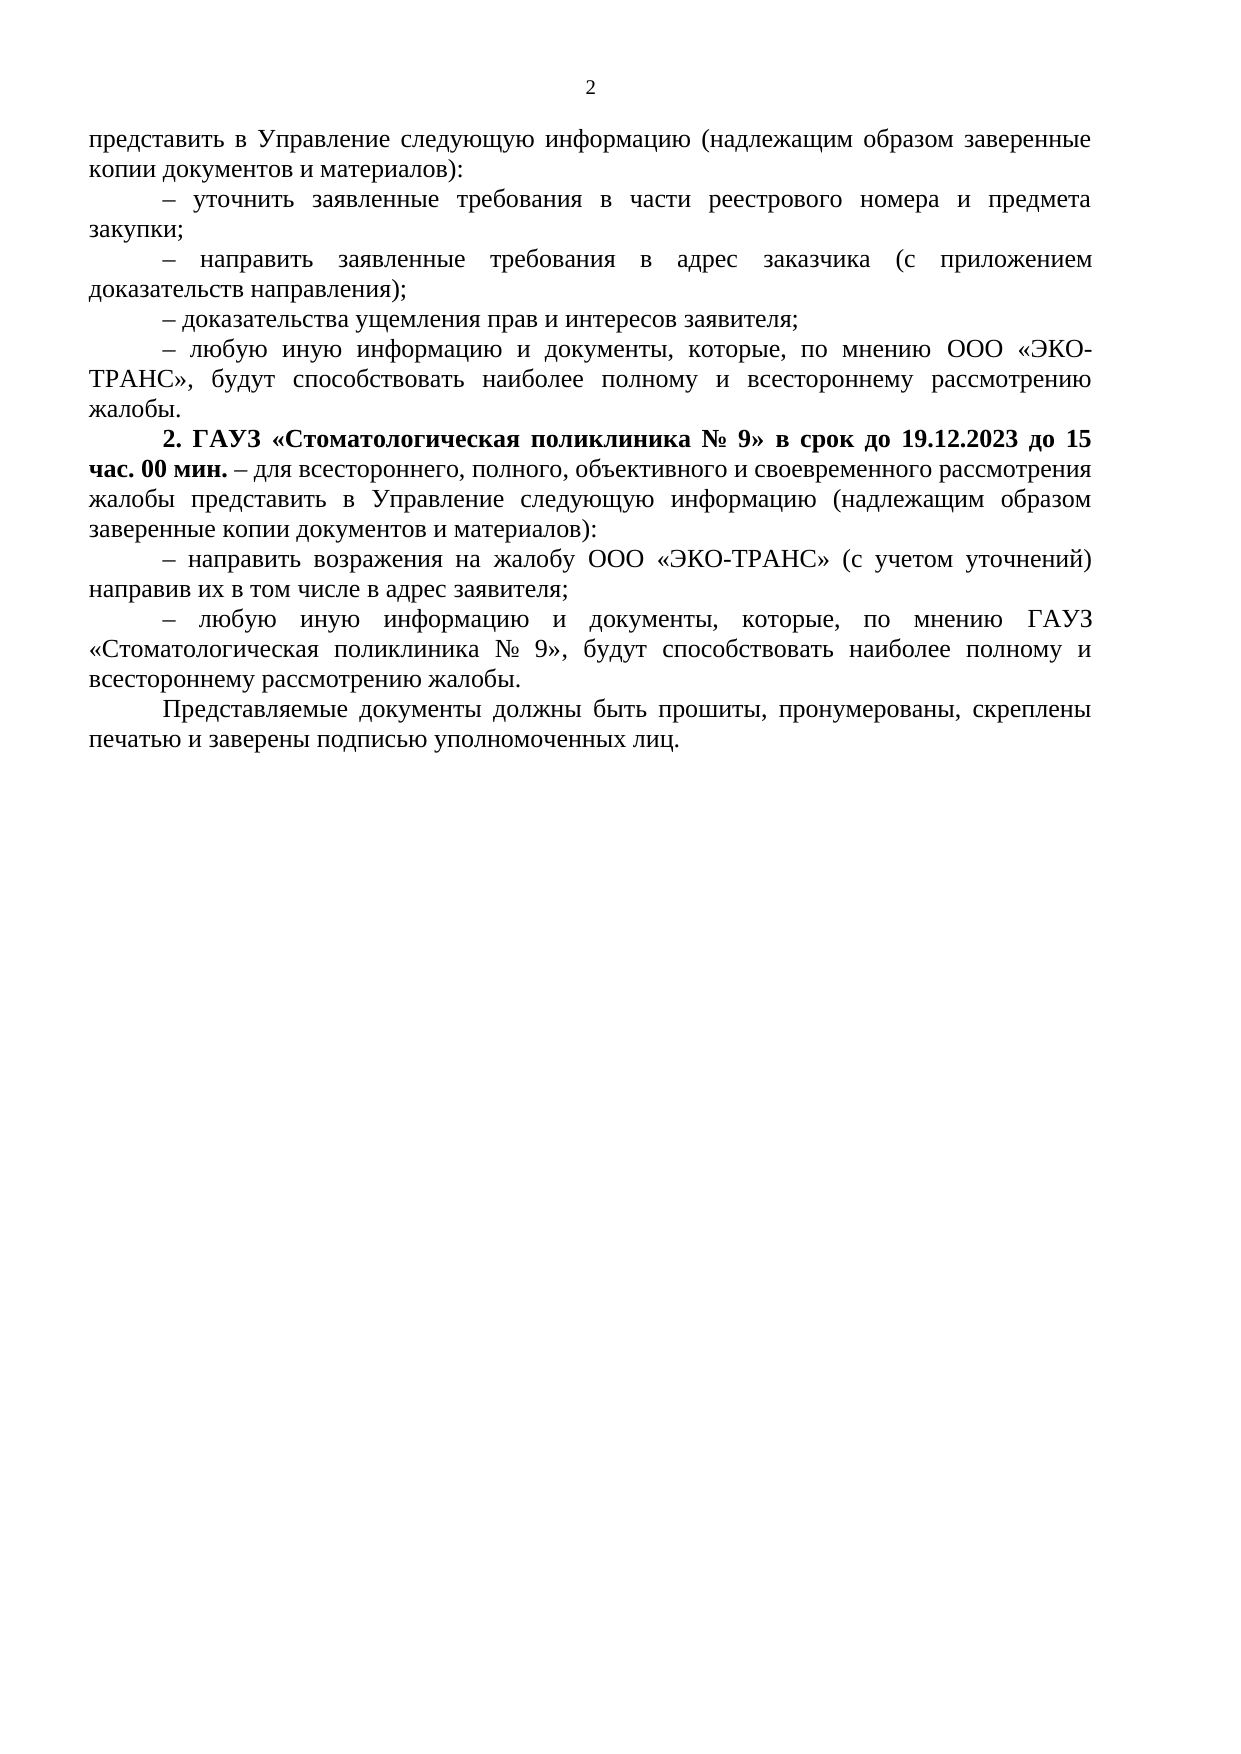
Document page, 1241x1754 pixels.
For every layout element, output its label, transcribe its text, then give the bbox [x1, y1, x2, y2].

text – направить заявленные требования в адрес заказчика (с приложением доказательств направления); [89, 243, 1092, 303]
text – уточнить заявленные требования в части реестрового номера и предмета закупки; [89, 183, 1092, 243]
text – доказательства ущемления прав и интересов заявителя; [89, 303, 1092, 333]
text – любую иную информацию и документы, которые, по мнению ГАУЗ «Стоматологическая поликлиника № 9», будут способствовать наиболее полному и всестороннему рассмотрению жалобы. [89, 603, 1092, 693]
text представить в Управление следующую информацию (надлежащим образом заверенные копии документов и материалов): [89, 123, 1092, 183]
text – любую иную информацию и документы, которые, по мнению ООО «ЭКО-ТРАНС», будут способствовать наиболее полному и всестороннему рассмотрению жалобы. [89, 333, 1092, 423]
text 2. ГАУЗ «Стоматологическая поликлиника № 9» в срок до 19.12.2023 до 15 час. 00 мин. – для всестороннего, полного, объективного и своевременного рассмотрения жалобы представить в Управление следующую информацию (надлежащим образом заверенные копии документов и материалов): [89, 423, 1092, 543]
text – направить возражения на жалобу ООО «ЭКО-ТРАНС» (с учетом уточнений) направив их в том числе в адрес заявителя; [89, 543, 1092, 603]
text Представляемые документы должны быть прошиты, пронумерованы, скреплены печатью и заверены подписью уполномоченных лиц. [89, 693, 1092, 753]
